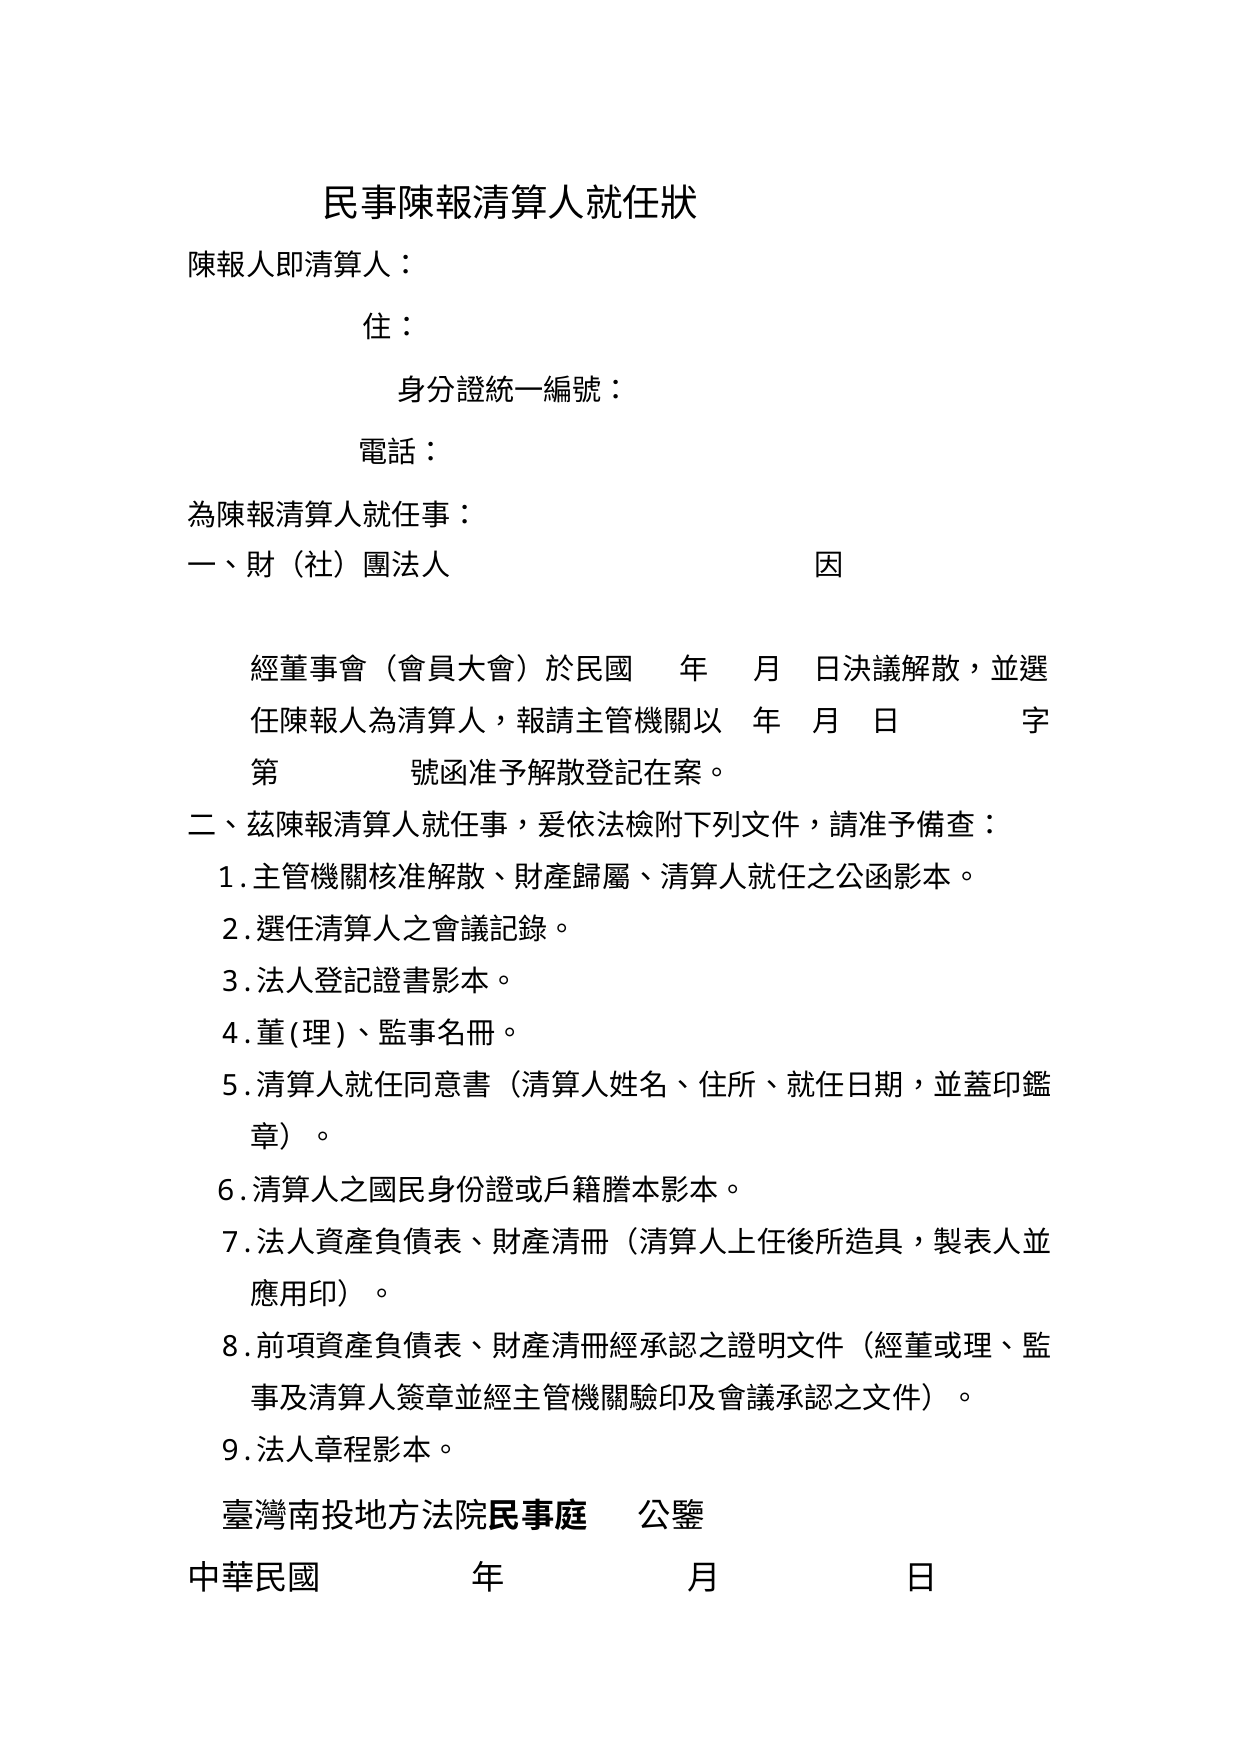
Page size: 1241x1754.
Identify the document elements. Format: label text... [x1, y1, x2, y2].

text 4.董(理)、監事名冊。 [221, 1002, 1053, 1054]
text 6.清算人之國民身份證或戶籍謄本影本。 [188, 1158, 1053, 1210]
text 1.主管機關核准解散、財產歸屬、清算人就任之公函影本。 [188, 846, 1053, 898]
text 3.法人登記證書影本。 [221, 950, 1053, 1002]
text 5.清算人就任同意書（清算人姓名、住所、就任日期，並蓋印鑑章）。 [221, 1054, 1053, 1158]
text 一、財（社）團法人 因 [187, 533, 1053, 585]
text 民事陳報清算人就任狀 [187, 158, 1053, 221]
text 7.法人資產負債表、財產清冊（清算人上任後所造具，製表人並應用印）。 [221, 1210, 1053, 1314]
text 臺灣南投地方法院民事庭 公鑒 [221, 1471, 1053, 1533]
text 2.選任清算人之會議記錄。 [221, 898, 1053, 950]
text 為陳報清算人就任事： [187, 471, 1053, 533]
text 9.法人章程影本。 [221, 1419, 1053, 1471]
text 陳報人即清算人： [187, 221, 1053, 283]
text 住： [363, 283, 1053, 346]
text 電話： [212, 408, 1053, 471]
text 經董事會（會員大會）於民國 年 月 日決議解散，並選任陳報人為清算人，報請主管機關以 年 月 日 字第 號函准予解散登記在案。 [250, 637, 1053, 794]
text 8.前項資產負債表、財產清冊經承認之證明文件（經董或理、監事及清算人簽章並經主管機關驗印及會議承認之文件）。 [221, 1314, 1053, 1419]
text 二、茲陳報清算人就任事，爰依法檢附下列文件，請准予備查： [187, 794, 1053, 846]
text 身分證統一編號： [187, 346, 1053, 408]
text 中華民國 年 月 日 [187, 1533, 1053, 1596]
